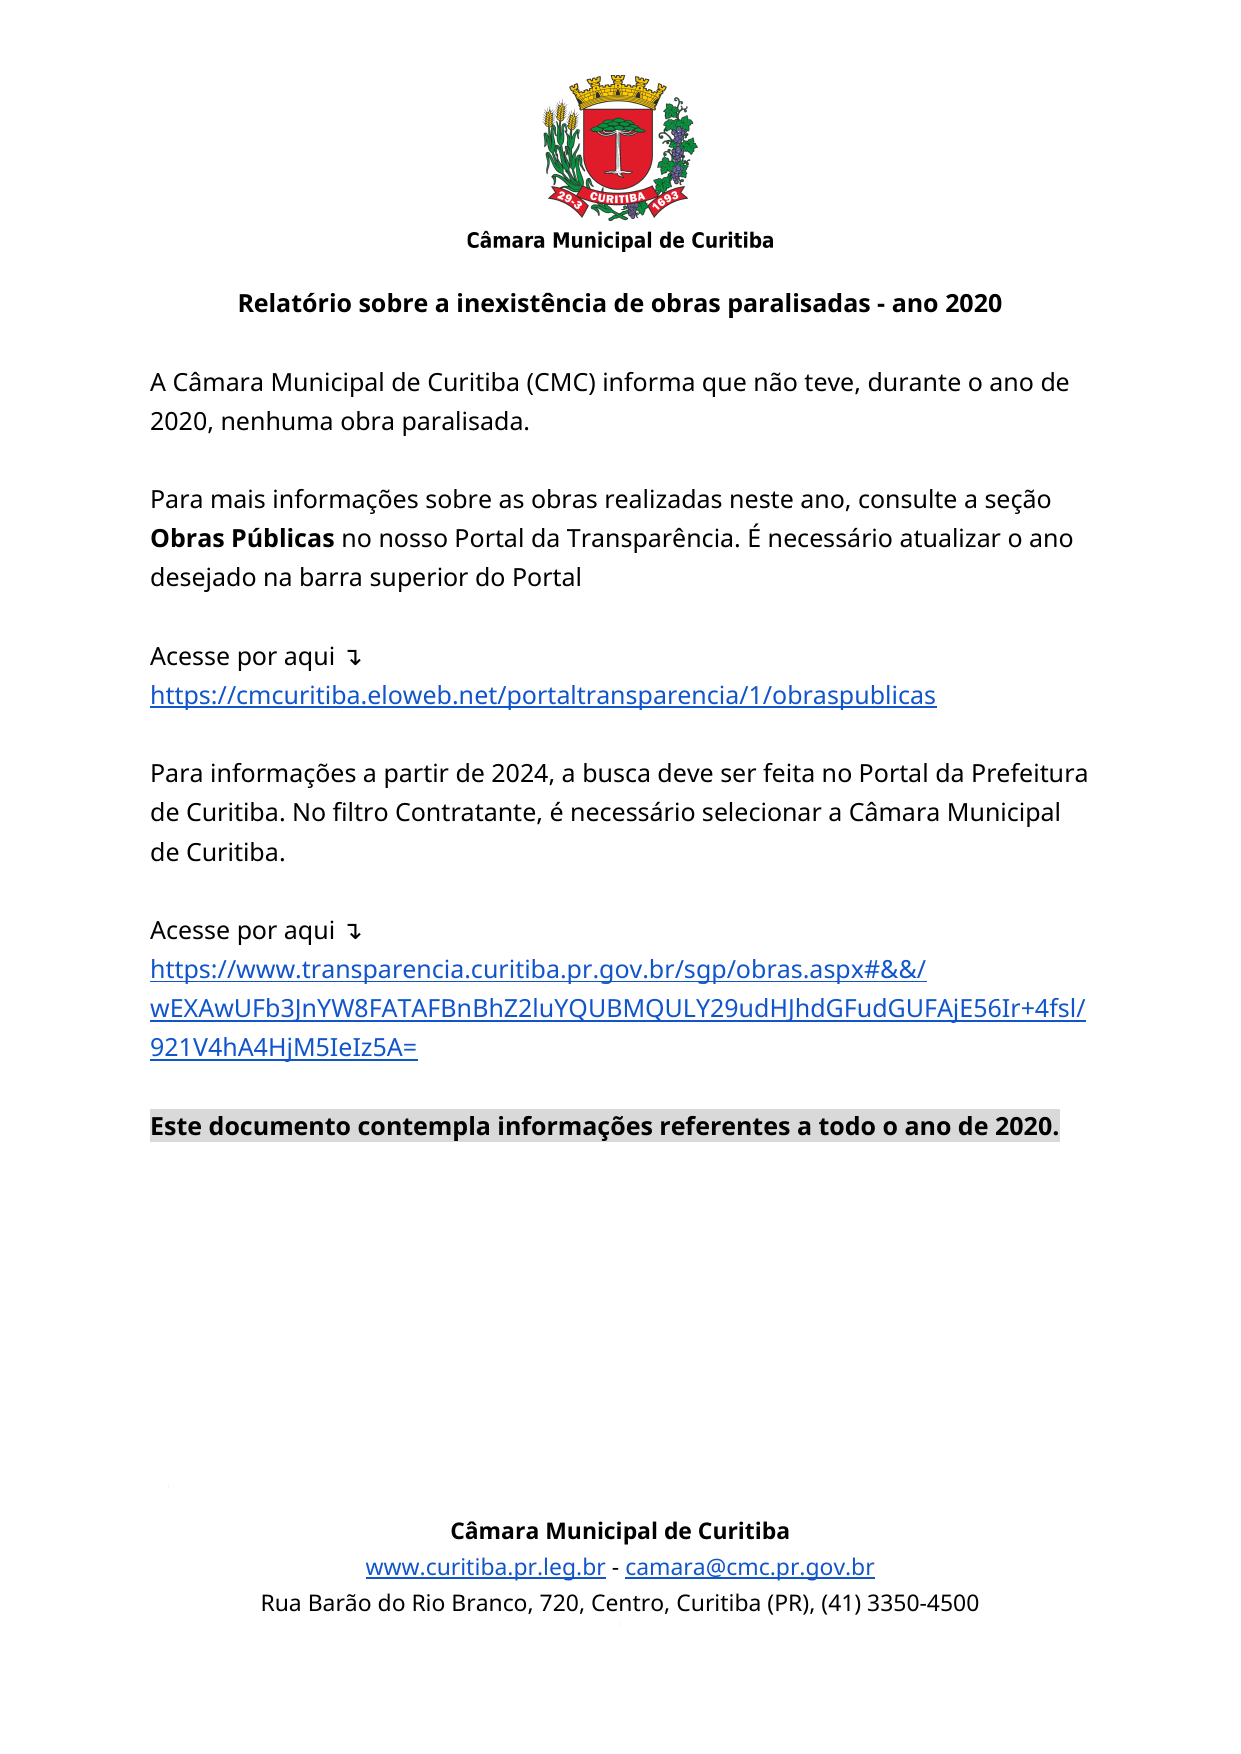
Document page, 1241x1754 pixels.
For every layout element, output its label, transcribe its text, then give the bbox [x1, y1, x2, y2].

text Relatório sobre a inexistência de obras paralisadas - ano 2020 [150, 252, 1090, 320]
text Acesse por aqui ↴ [150, 913, 1090, 947]
text Para mais informações sobre as obras realizadas neste ano, consulte a seção Obras Públicas no nosso Portal da Transparência. É necessário atualizar o ano desejado na barra superior do Portal [150, 482, 1090, 594]
text https://www.transparencia.curitiba.pr.gov.br/sgp/obras.aspx#&&/wEXAwUFb3JnYW8FATAFBnBhZ2luYQUBMQULY29udHJhdGFudGUFAjE56Ir+4fsl/921V4hA4HjM5IeIz5A= [150, 952, 1090, 1064]
text A Câmara Municipal de Curitiba (CMC) informa que não teve, durante o ano de 2020, nenhuma obra paralisada. [150, 325, 1090, 437]
text Para informações a partir de 2024, a busca deve ser feita no Portal da Prefeitura de Curitiba. No filtro Contratante, é necessário selecionar a Câmara Municipal de Curitiba. [150, 756, 1090, 907]
text Este documento contempla informações referentes a todo o ano de 2020. [150, 1108, 1090, 1221]
text Acesse por aqui ↴ https://cmcuritiba.eloweb.net/portaltransparencia/1/obraspublicas [150, 638, 1090, 712]
picture [467, 75, 773, 252]
